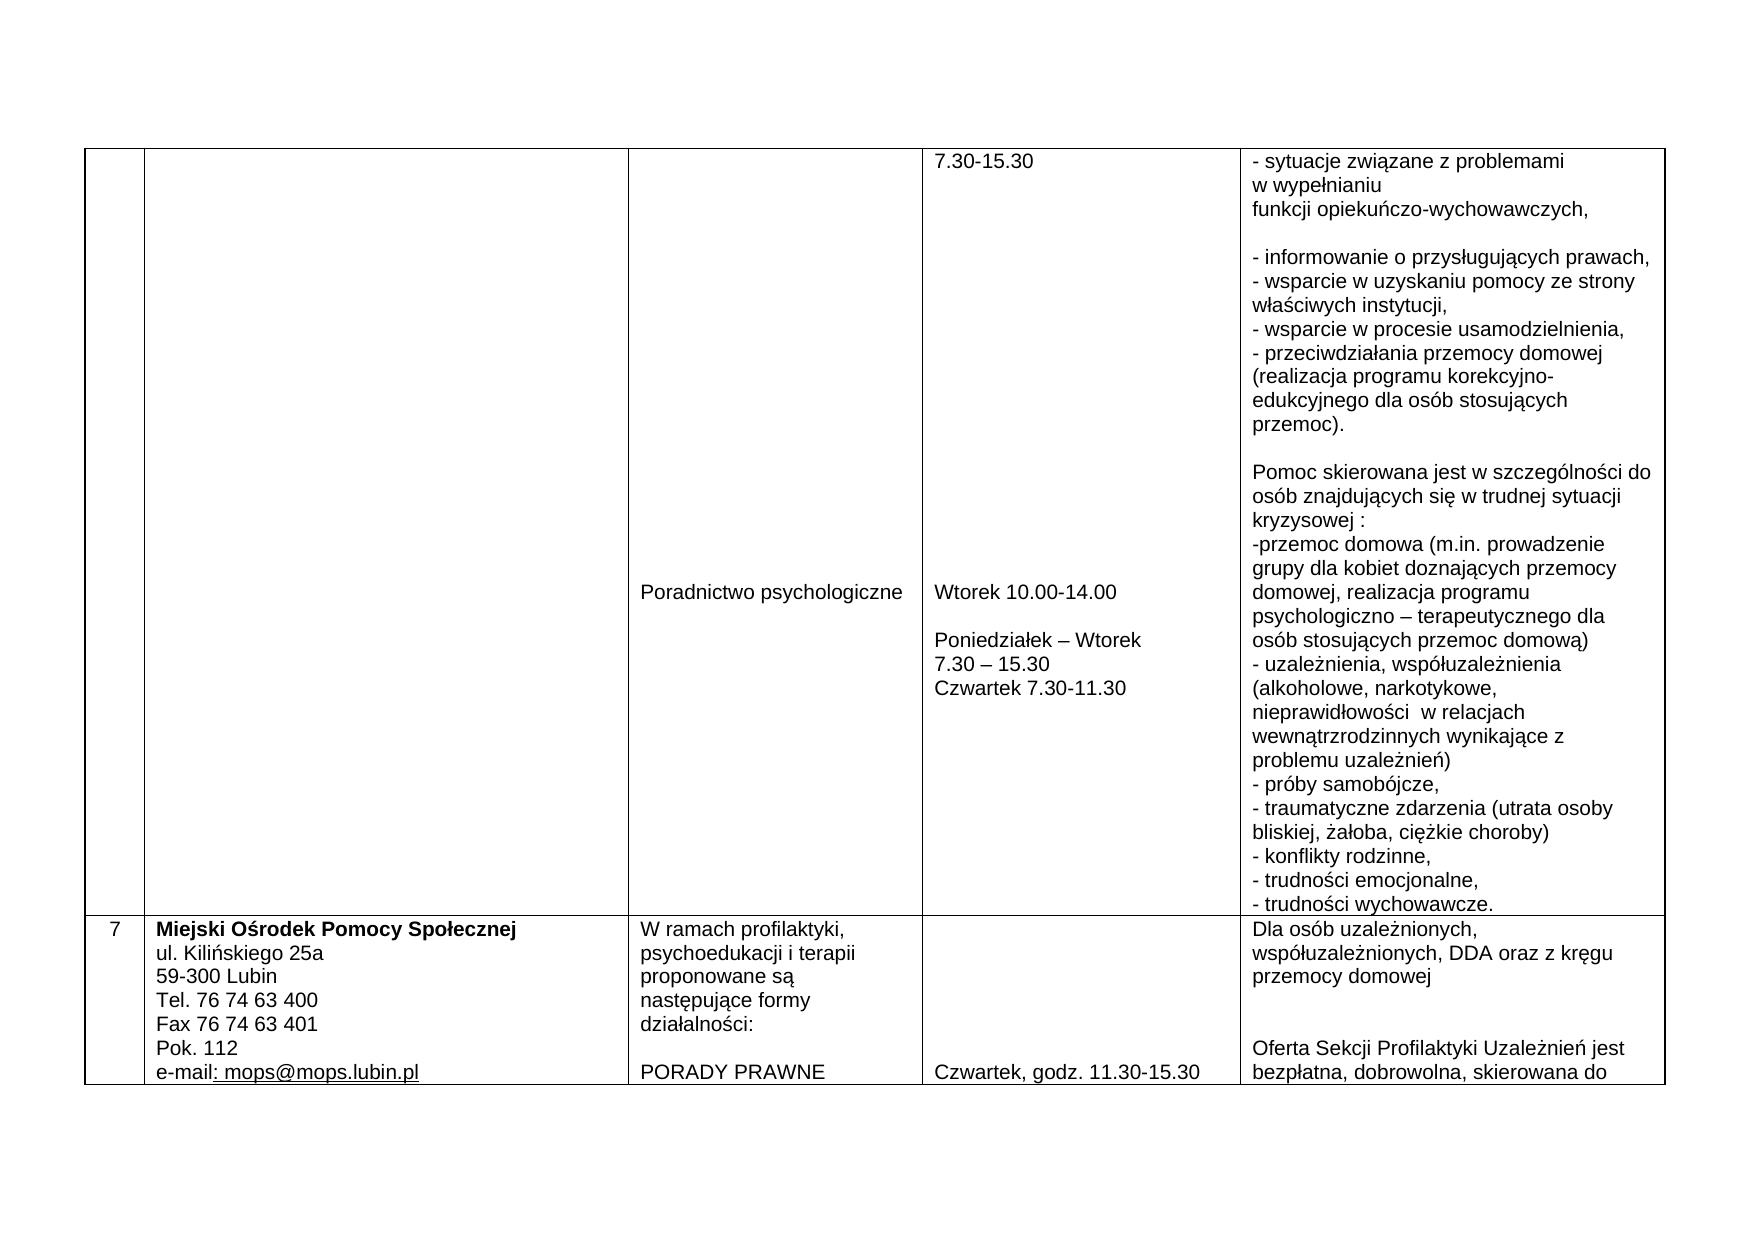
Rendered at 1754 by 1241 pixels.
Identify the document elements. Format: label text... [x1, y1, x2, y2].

table_cell 7.30-15.30 Wtorek 10.00-14.00 Poniedziałek – Wtorek 7.30 – 15.30 Czwartek 7.30-11.30 [923, 149, 1240, 915]
table_cell [86, 149, 144, 915]
table_cell Poradnictwo psychologiczne [629, 149, 922, 915]
table_cell [145, 149, 628, 915]
table_cell Miejski Ośrodek Pomocy Społecznej ul. Kilińskiego 25a 59-300 Lubin Tel. 76 74 63 400 Fax 76 74 63 401 Pok. 112 e-mail: mops@mops.lubin.pl [145, 916, 628, 1084]
table_cell W ramach profilaktyki, psychoedukacji i terapii proponowane są następujące formy działalności: PORADY PRAWNE ZAJĘCIA INDYWIDUALNE: konsultacje indywidulane, rodzinne, małżeńskie i wychowawcze, terapia indywidualna, małżeńska i rodzinna (krótko-lub długoterminowa) interwencje kryzysowe konsultacje ZAJĘCIA GRUPOWE grupa dla osób doświadczających przemocy w rodzinie grupa dla młodzieży eksperymentującej z używkami grupa edukacyjno-terapeutyczna dla osób uzależnionych grupa psychoedukacyjno-terapeutyczna dla osób współuzależnionych [629, 916, 922, 1084]
table_cell Dla osób uzależnionych, współuzależnionych, DDA oraz z kręgu przemocy domowej Oferta Sekcji Profilaktyki Uzależnień jest bezpłatna, dobrowolna, skierowana do [1241, 916, 1664, 1084]
table_cell 7 [86, 916, 144, 1084]
table_cell - sytuacje związane z problemami w wypełnianiu funkcji opiekuńczo-wychowawczych, - informowanie o przysługujących prawach, - wsparcie w uzyskaniu pomocy ze strony właściwych instytucji, - wsparcie w procesie usamodzielnienia, - przeciwdziałania przemocy domowej (realizacja programu korekcyjno-edukcyjnego dla osób stosujących przemoc). Pomoc skierowana jest w szczególności do osób znajdujących się w trudnej sytuacji kryzysowej : -przemoc domowa (m.in. prowadzenie grupy dla kobiet doznających przemocy domowej, realizacja programu psychologiczno – terapeutycznego dla osób stosujących przemoc domową) - uzależnienia, współuzależnienia (alkoholowe, narkotykowe, nieprawidłowości w relacjach wewnątrzrodzinnych wynikające z problemu uzależnień) - próby samobójcze, - traumatyczne zdarzenia (utrata osoby bliskiej, żałoba, ciężkie choroby) - konflikty rodzinne, - trudności emocjonalne, - trudności wychowawcze. [1241, 149, 1664, 915]
table_cell Czwartek, godz. 11.30-15.30 [923, 916, 1240, 1084]
